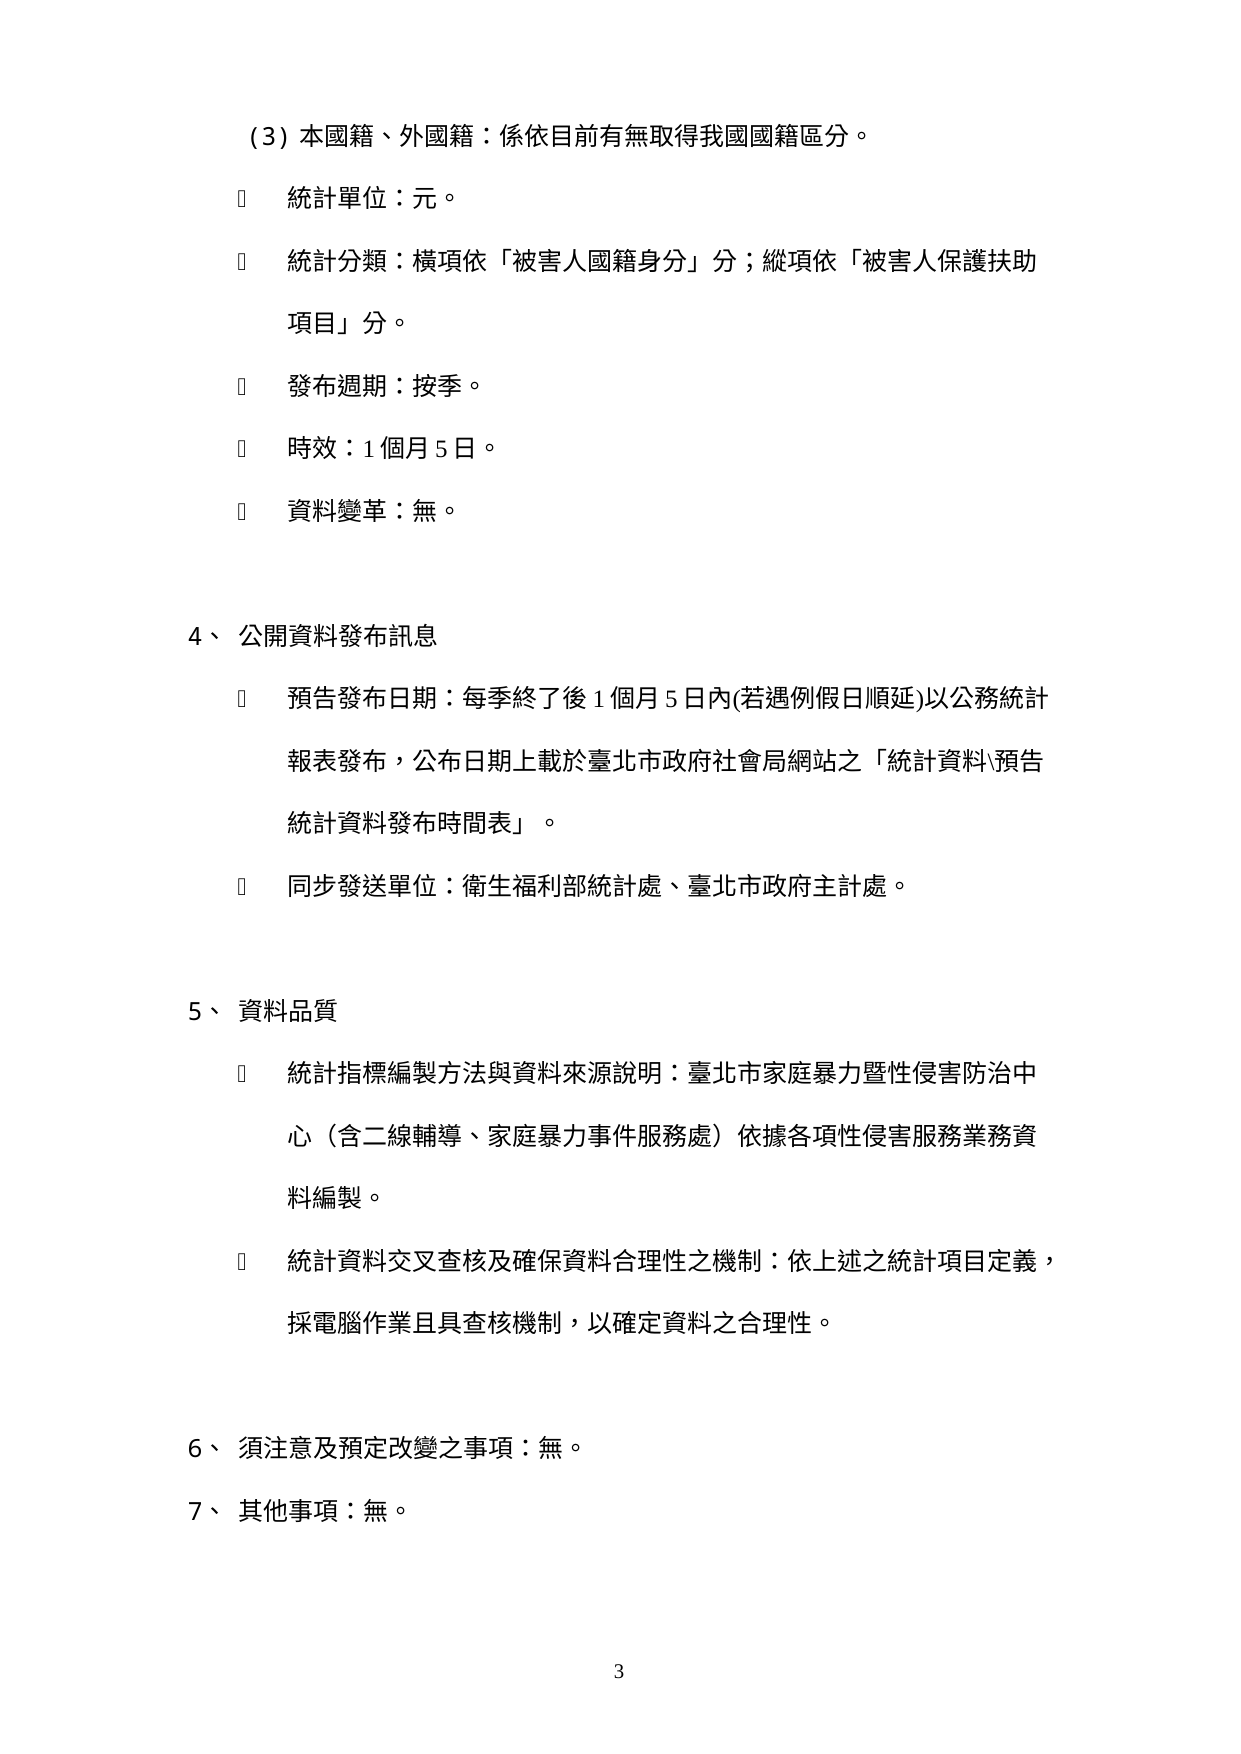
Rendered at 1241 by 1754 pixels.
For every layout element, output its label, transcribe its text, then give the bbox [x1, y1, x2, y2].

list 資料品質 [187, 968, 1050, 1030]
list 統計分類：橫項依「被害人國籍身分」分；縱項依「被害人保護扶助項目」分。 [237, 218, 1050, 343]
list 時效：1個月5日。 [237, 405, 1050, 468]
list 統計資料交叉查核及確保資料合理性之機制：依上述之統計項目定義，採電腦作業且具查核機制，以確定資料之合理性。 [237, 1218, 1050, 1343]
list 其他事項：無。 [187, 1468, 1050, 1530]
list 須注意及預定改變之事項：無。 [187, 1405, 1050, 1468]
list 本國籍、外國籍：係依目前有無取得我國國籍區分。 [246, 93, 1050, 155]
list 預告發布日期：每季終了後1個月5日內(若遇例假日順延)以公務統計報表發布，公布日期上載於臺北市政府社會局網站之「統計資料\預告統計資料發布時間表」。 [237, 655, 1050, 843]
list 資料變革：無。 [237, 468, 1050, 530]
list 統計單位：元。 [237, 155, 1050, 218]
list 統計指標編製方法與資料來源說明：臺北市家庭暴力暨性侵害防治中心（含二線輔導、家庭暴力事件服務處）依據各項性侵害服務業務資料編製。 [237, 1030, 1050, 1218]
list 公開資料發布訊息 [187, 593, 1050, 655]
list 同步發送單位：衛生福利部統計處、臺北市政府主計處。 [237, 843, 1050, 905]
list 發布週期：按季。 [237, 343, 1050, 405]
